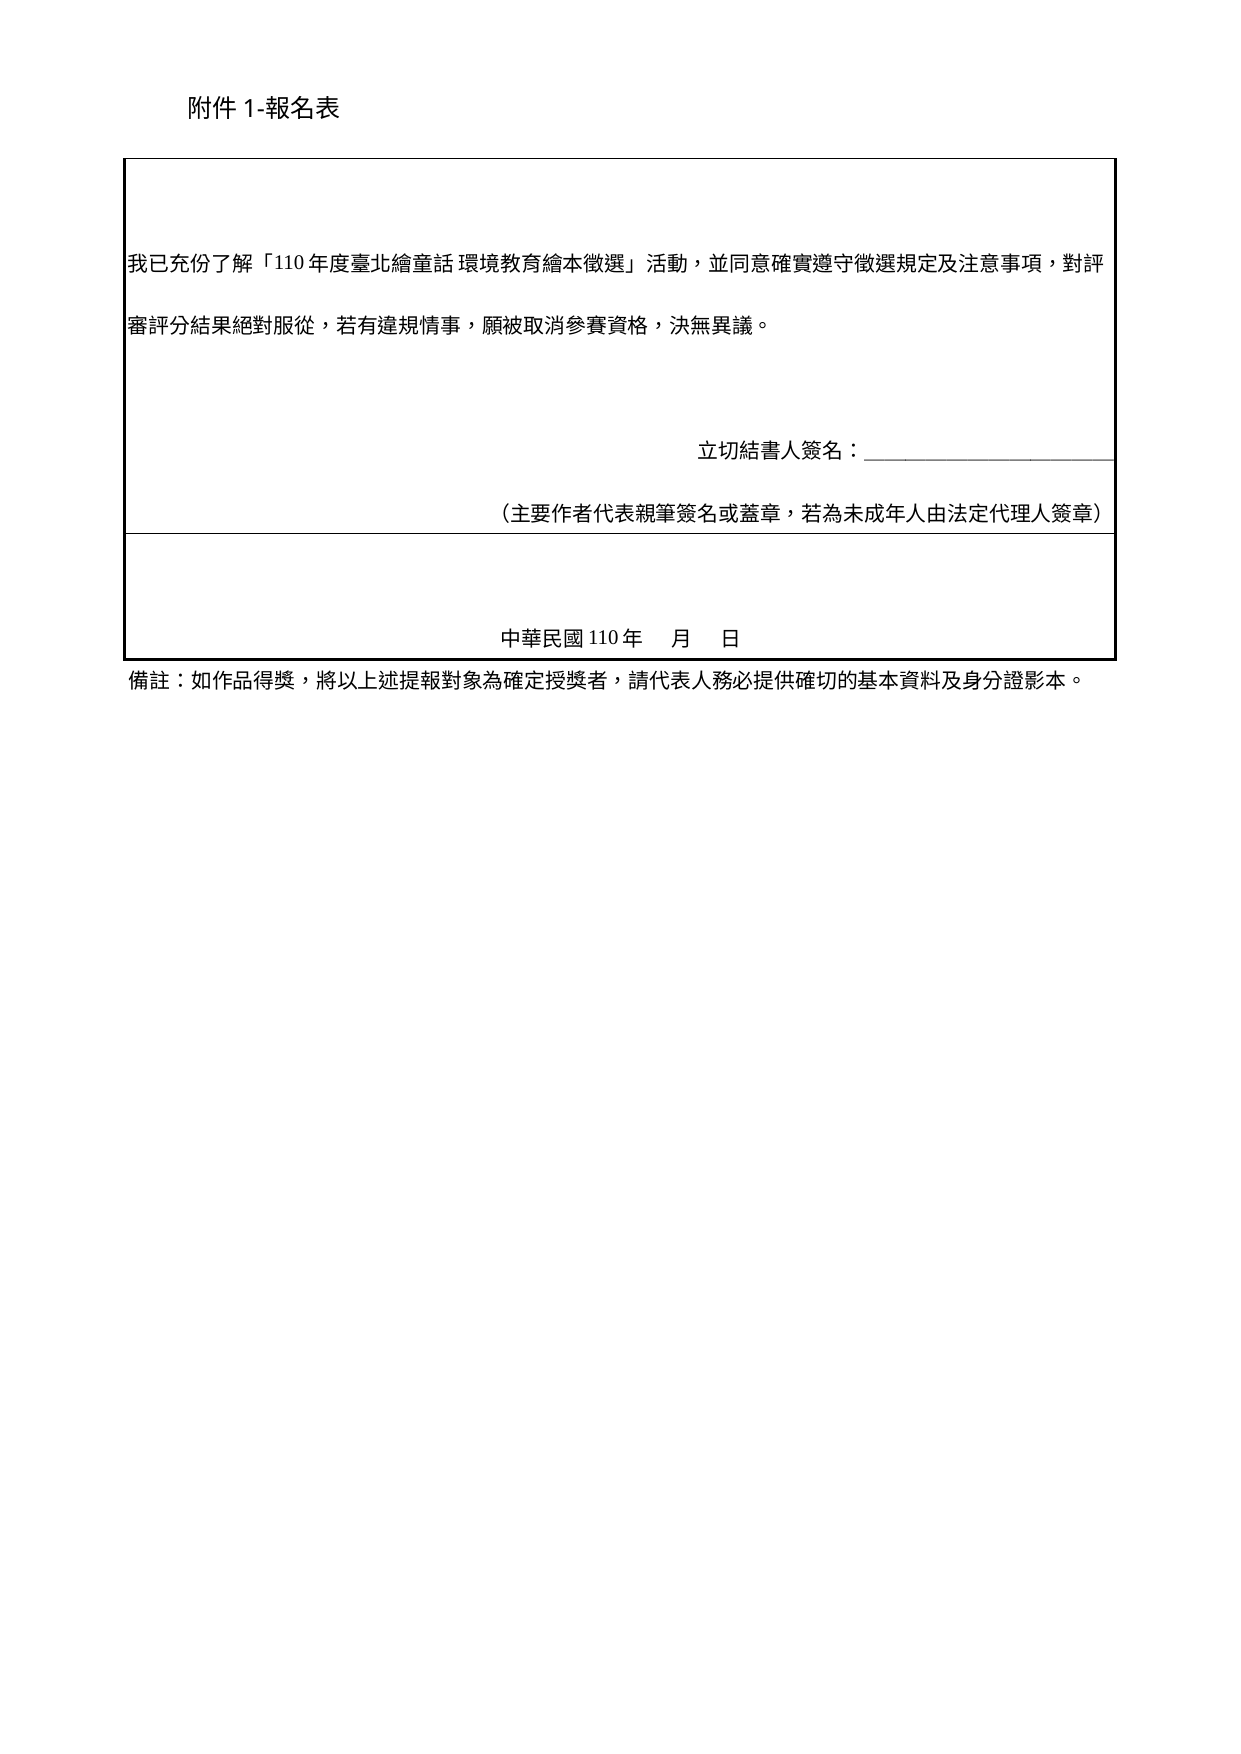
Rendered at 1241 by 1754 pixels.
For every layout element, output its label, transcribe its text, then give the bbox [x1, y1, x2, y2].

text 備註：如作品得獎，將以上述提報對象為確定授獎者，請代表人務必提供確切的基本資料及身分證影本。 [128, 661, 1088, 695]
table_cell 中華民國110年 月 日 [126, 534, 1114, 658]
table_cell 我已充份了解「110年度臺北繪童話 環境教育繪本徵選」活動，並同意確實遵守徵選規定及注意事項，對評審評分結果絕對服從，若有違規情事，願被取消參賽資格，決無異議。 立切結書人簽名：＿＿＿＿＿＿＿＿＿＿＿＿ （主要作者代表親筆簽名或蓋章，若為未成年人由法定代理人簽章） [126, 159, 1114, 533]
